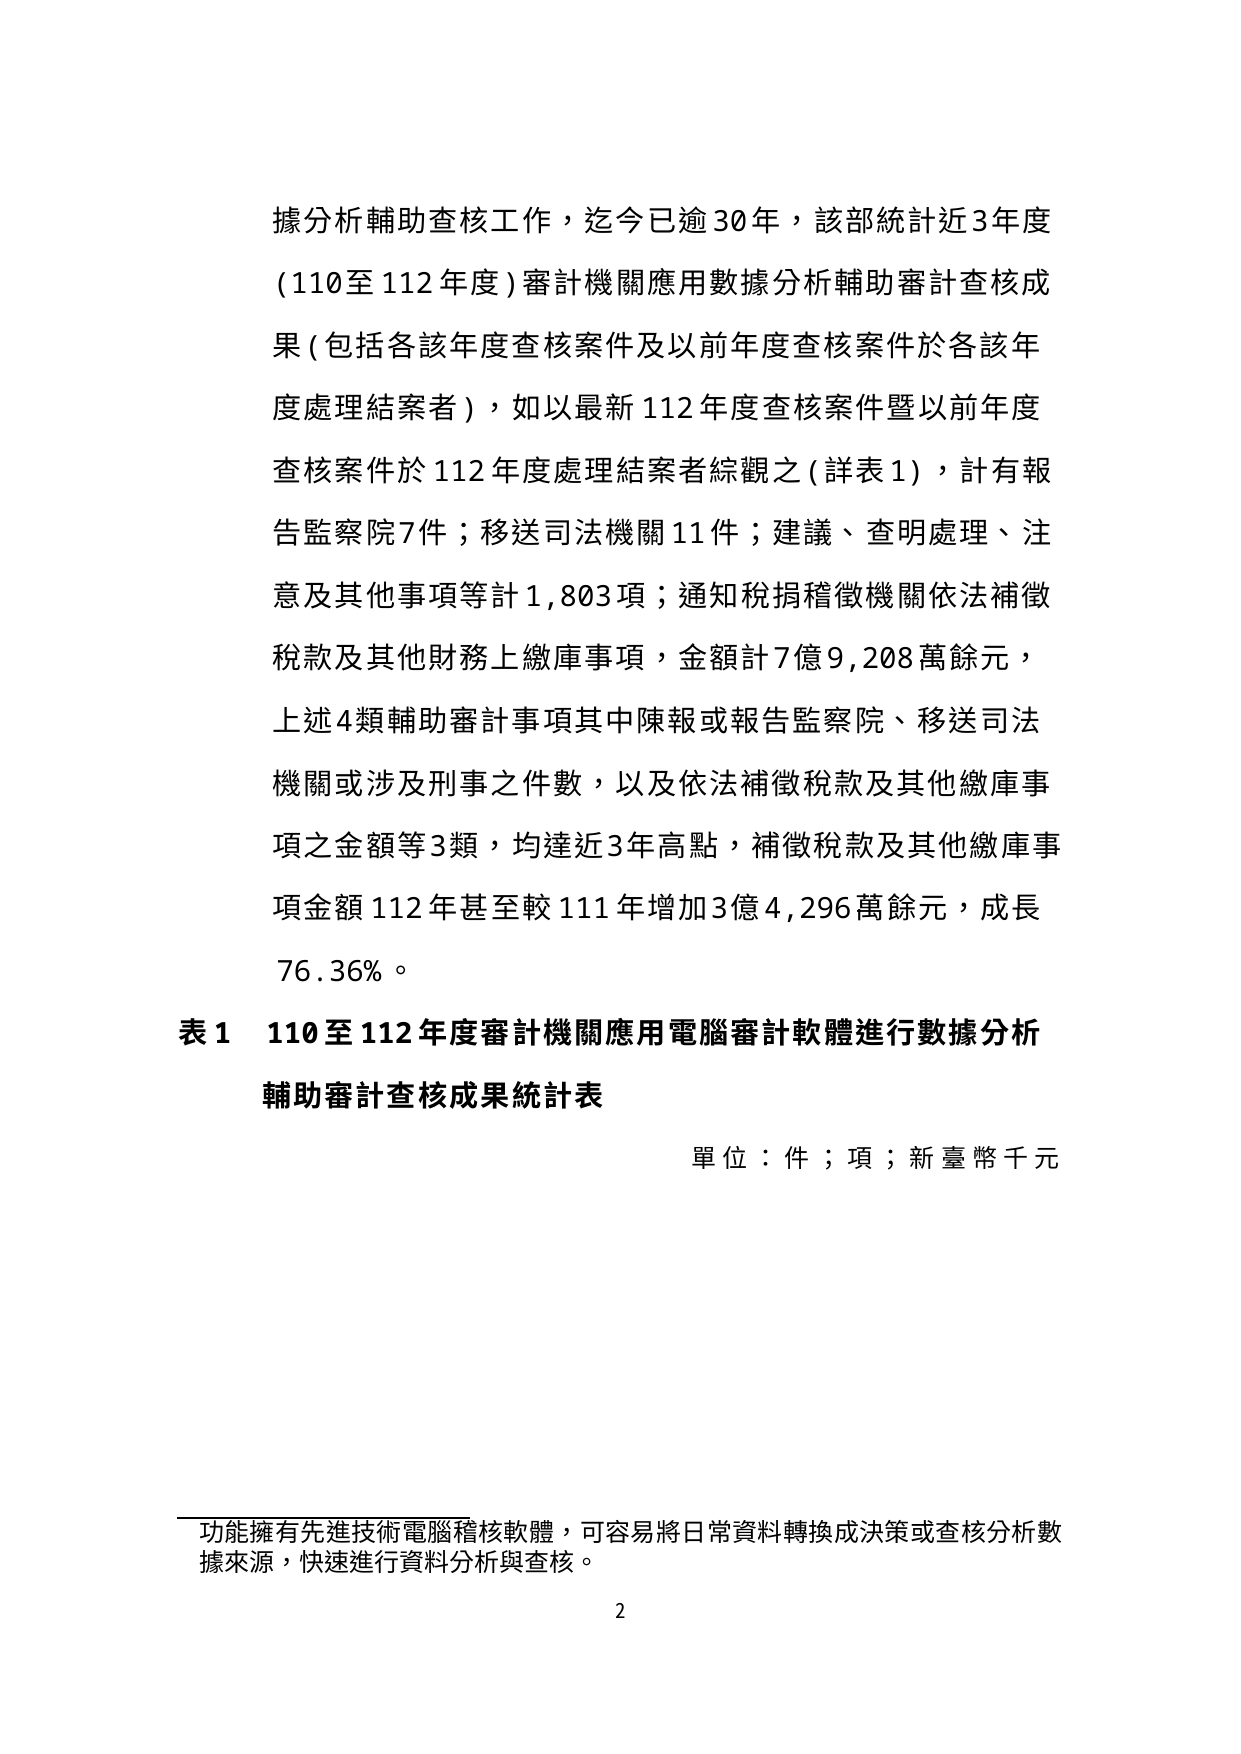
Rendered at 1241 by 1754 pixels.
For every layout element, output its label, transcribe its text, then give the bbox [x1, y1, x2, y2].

text 表1 110至112年度審計機關應用電腦審計軟體進行數據分析輔助審計查核成果統計表 [177, 990, 1063, 1115]
text 審計部自78年引進ACL電腦審計軟體，開始利用數據分析輔助查核工作，迄今已逾30年，該部統計近3年度(110至112年度)審計機關應用數據分析輔助審計查核成果(包括各該年度查核案件及以前年度查核案件於各該年度處理結案者)，如以最新112年度查核案件暨以前年度查核案件於112年度處理結案者綜觀之(詳表1)，計有報告監察院7件；移送司法機關11件；建議、查明處理、注意及其他事項等計1,803項；通知稅捐稽徵機關依法補徵稅款及其他財務上繳庫事項，金額計7億9,208萬餘元，上述4類輔助審計事項其中陳報或報告監察院、移送司法機關或涉及刑事之件數，以及依法補徵稅款及其他繳庫事項之金額等3類，均達近3年高點，補徵稅款及其他繳庫事項金額112年甚至較111年增加3億4,296萬餘元，成長76.36%。 [266, 177, 1063, 990]
text 功能擁有先進技術電腦稽核軟體，可容易將日常資料轉換成決策或查核分析數據來源，快速進行資料分析與查核。 [177, 1518, 1063, 1577]
text 單位：件；項；新臺幣千元 [177, 1115, 1063, 1177]
